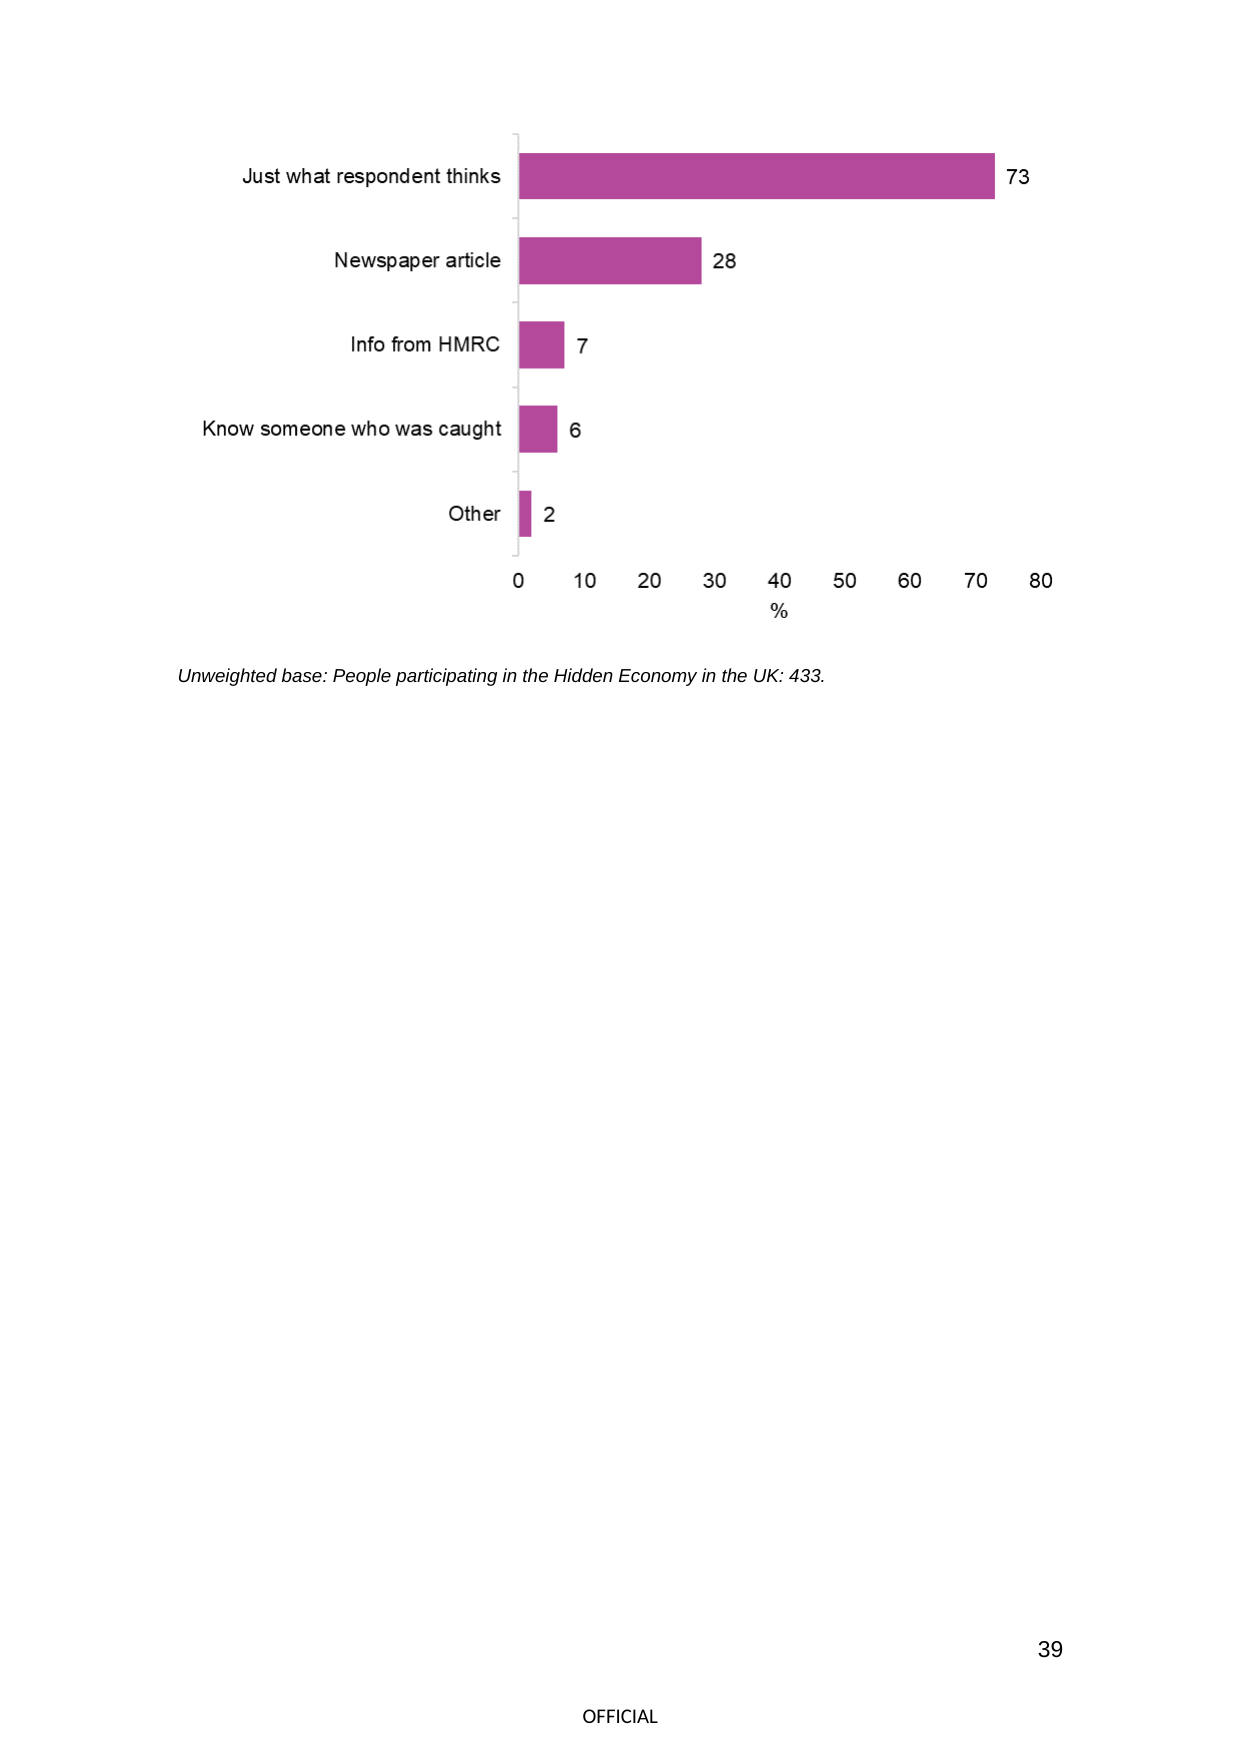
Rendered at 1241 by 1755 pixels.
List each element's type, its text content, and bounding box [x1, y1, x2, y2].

table_cell [177, 118, 1085, 630]
table_cell [177, 630, 1085, 664]
text Unweighted base: People participating in the Hidden Economy in the UK: 433. [177, 664, 1063, 686]
